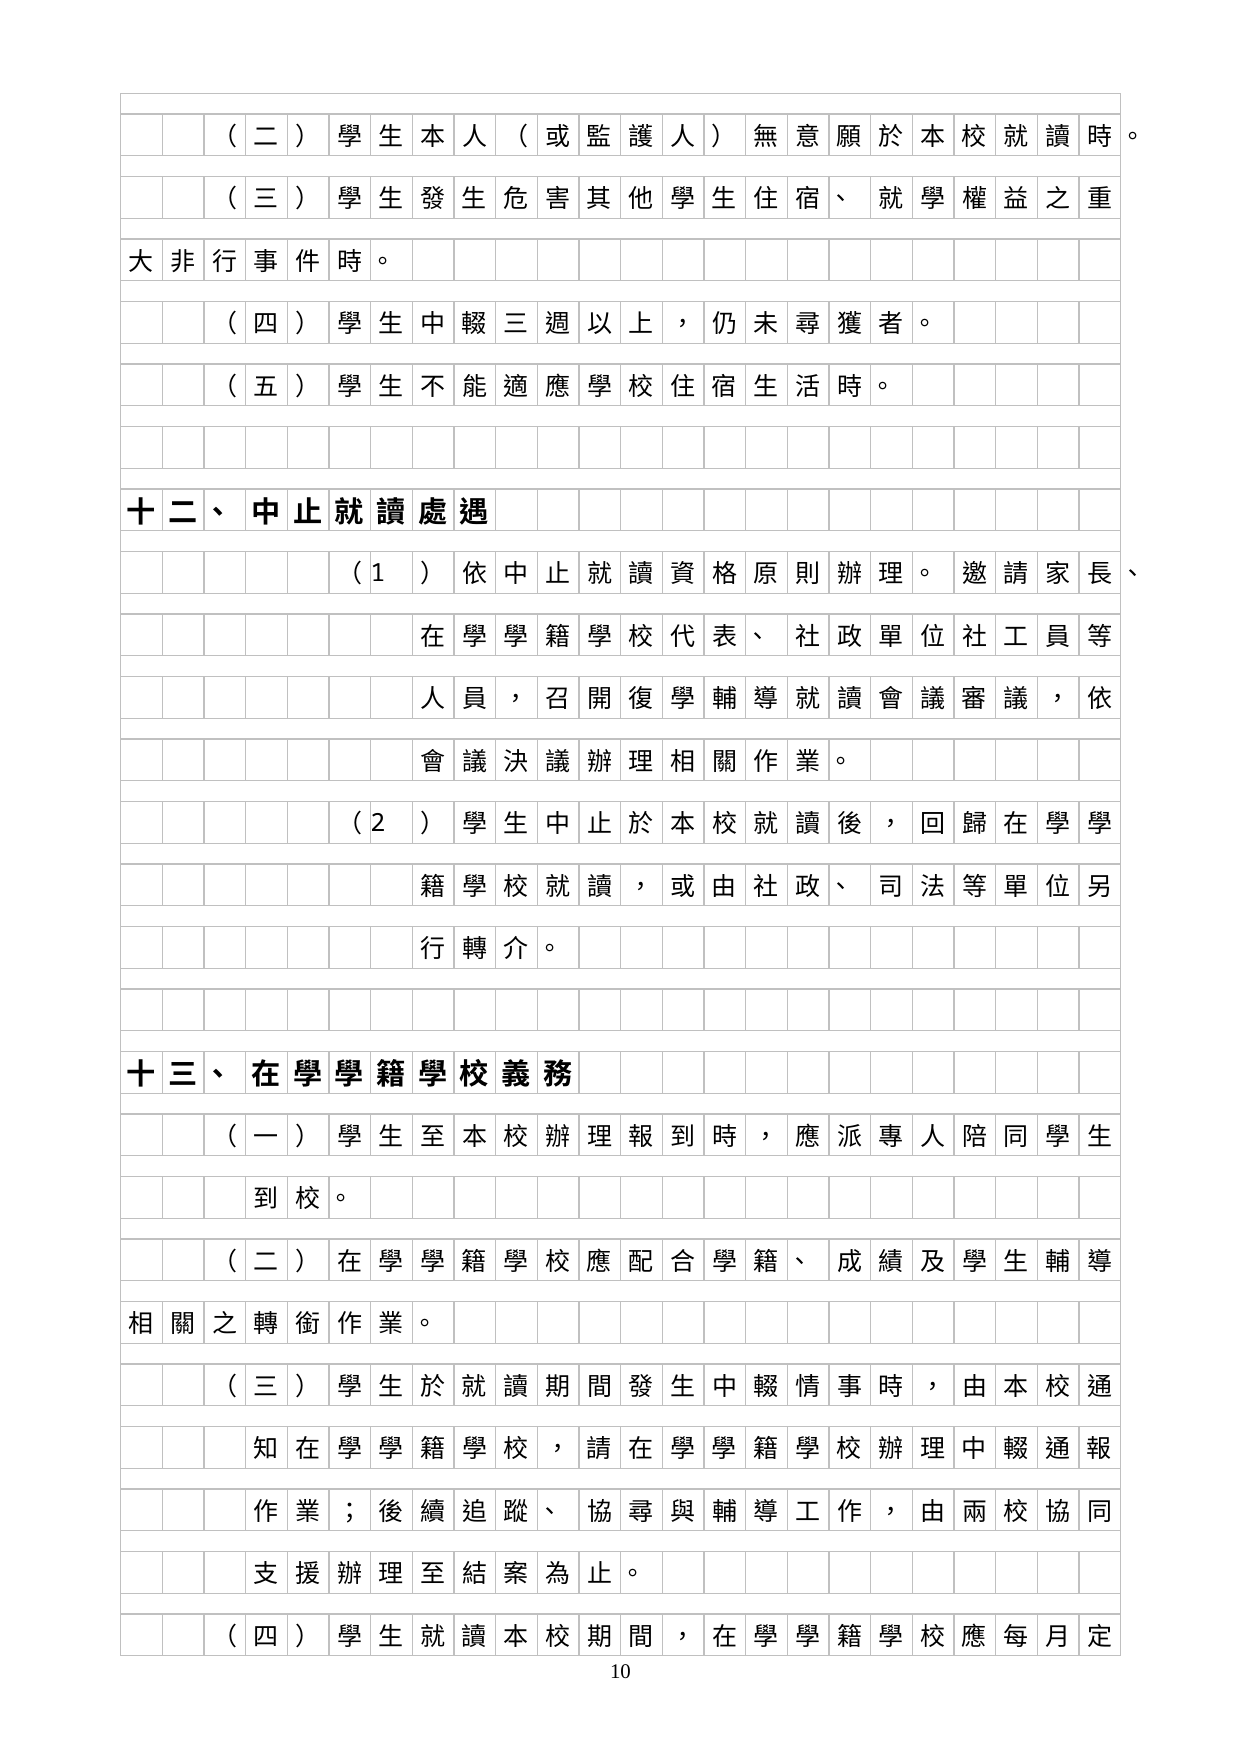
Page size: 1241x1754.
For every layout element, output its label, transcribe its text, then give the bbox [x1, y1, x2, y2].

text （二）在學學籍學校應配合學籍、成績及學生輔導相關之轉銜作業。 [913, 1302, 953, 1343]
list 依中止就讀資格原則辦理。邀請家長、在學學籍學校代表、社政單位社工員等人員，召開復學輔導就讀會議審議，依會議決議辦理相關作業。 [913, 552, 953, 593]
text （四）學生就讀本校期間，在學學籍學校應每月定期或不定期主動派員至本校協同輔導該校學生。 [830, 1615, 870, 1655]
text （四）學生中輟三週以上，仍未尋獲者。 [413, 302, 453, 343]
text （三）學生於就讀期間發生中輟情事時，由本校通知在學學籍學校，請在學學籍學校辦理中輟通報作業；後續追蹤、協尋與輔導工作，由兩校協同支援辦理至結案為止。 [246, 1552, 287, 1593]
list 學生中止於本校就讀後，回歸在學學籍學校就讀，或由社政、司法等單位另行轉介。 [996, 927, 1037, 968]
text （三）學生於就讀期間發生中輟情事時，由本校通知在學學籍學校，請在學學籍學校辦理中輟通報作業；後續追蹤、協尋與輔導工作，由兩校協同支援辦理至結案為止。 [996, 1365, 1037, 1405]
list 依中止就讀資格原則辦理。邀請家長、在學學籍學校代表、社政單位社工員等人員，召開復學輔導就讀會議審議，依會議決議辦理相關作業。 [913, 615, 953, 655]
text （四）學生中輟三週以上，仍未尋獲者。 [205, 302, 245, 343]
text （二）在學學籍學校應配合學籍、成績及學生輔導相關之轉銜作業。 [580, 1240, 620, 1280]
text 十三、在學學籍學校義務 [246, 1052, 287, 1093]
text （一）學生至本校辦理報到時，應派專人陪同學生到校。 [496, 1115, 537, 1155]
list 依中止就讀資格原則辦理。邀請家長、在學學籍學校代表、社政單位社工員等人員，召開復學輔導就讀會議審議，依會議決議辦理相關作業。 [830, 552, 870, 593]
list 依中止就讀資格原則辦理。邀請家長、在學學籍學校代表、社政單位社工員等人員，召開復學輔導就讀會議審議，依會議決議辦理相關作業。 [871, 740, 912, 780]
text [913, 365, 953, 405]
text 學 [580, 365, 620, 405]
text （三）學生發生危害其他學生住宿、就學權益之重大非行事件時。 [371, 240, 412, 280]
list 依中止就讀資格原則辦理。邀請家長、在學學籍學校代表、社政單位社工員等人員，召開復學輔導就讀會議審議，依會議決議辦理相關作業。 [871, 552, 912, 593]
text （三）學生於就讀期間發生中輟情事時，由本校通知在學學籍學校，請在學學籍學校辦理中輟通報作業；後續追蹤、協尋與輔導工作，由兩校協同支援辦理至結案為止。 [413, 1490, 453, 1530]
text （一）學生至本校辦理報到時，應派專人陪同學生到校。 [371, 1115, 412, 1155]
list 學生中止於本校就讀後，回歸在學學籍學校就讀，或由社政、司法等單位另行轉介。 [996, 802, 1037, 843]
text （四）學生中輟三週以上，仍未尋獲者。 [170, 281, 1120, 301]
list 學生中止於本校就讀後，回歸在學學籍學校就讀，或由社政、司法等單位另行轉介。 [663, 927, 703, 968]
list 依中止就讀資格原則辦理。邀請家長、在學學籍學校代表、社政單位社工員等人員，召開復學輔導就讀會議審議，依會議決議辦理相關作業。 [746, 552, 787, 593]
text （二）在學學籍學校應配合學籍、成績及學生輔導相關之轉銜作業。 [288, 1240, 328, 1280]
list 依中止就讀資格原則辦理。邀請家長、在學學籍學校代表、社政單位社工員等人員，召開復學輔導就讀會議審議，依會議決議辦理相關作業。 [621, 552, 662, 593]
text 時 [830, 365, 870, 405]
list 學生中止於本校就讀後，回歸在學學籍學校就讀，或由社政、司法等單位另行轉介。 [298, 844, 1120, 863]
text （一）學生至本校辦理報到時，應派專人陪同學生到校。 [413, 1115, 453, 1155]
text （三）學生發生危害其他學生住宿、就學權益之重大非行事件時。 [538, 240, 578, 280]
text （三）學生於就讀期間發生中輟情事時，由本校通知在學學籍學校，請在學學籍學校辦理中輟通報作業；後續追蹤、協尋與輔導工作，由兩校協同支援辦理至結案為止。 [330, 1552, 370, 1593]
list 依中止就讀資格原則辦理。邀請家長、在學學籍學校代表、社政單位社工員等人員，召開復學輔導就讀會議審議，依會議決議辦理相關作業。 [455, 740, 495, 780]
list 依中止就讀資格原則辦理。邀請家長、在學學籍學校代表、社政單位社工員等人員，召開復學輔導就讀會議審議，依會議決議辦理相關作業。 [996, 740, 1037, 780]
text （三）學生於就讀期間發生中輟情事時，由本校通知在學學籍學校，請在學學籍學校辦理中輟通報作業；後續追蹤、協尋與輔導工作，由兩校協同支援辦理至結案為止。 [955, 1552, 995, 1593]
text （三）學生於就讀期間發生中輟情事時，由本校通知在學學籍學校，請在學學籍學校辦理中輟通報作業；後續追蹤、協尋與輔導工作，由兩校協同支援辦理至結案為止。 [538, 1490, 578, 1530]
list 學生中止於本校就讀後，回歸在學學籍學校就讀，或由社政、司法等單位另行轉介。 [788, 927, 828, 968]
text 十三、在學學籍學校義務 [871, 1052, 912, 1093]
list 學生中止於本校就讀後，回歸在學學籍學校就讀，或由社政、司法等單位另行轉介。 [413, 865, 453, 905]
list 依中止就讀資格原則辦理。邀請家長、在學學籍學校代表、社政單位社工員等人員，召開復學輔導就讀會議審議，依會議決議辦理相關作業。 [746, 740, 787, 780]
list 依中止就讀資格原則辦理。邀請家長、在學學籍學校代表、社政單位社工員等人員，召開復學輔導就讀會議審議，依會議決議辦理相關作業。 [371, 615, 412, 655]
list 依中止就讀資格原則辦理。邀請家長、在學學籍學校代表、社政單位社工員等人員，召開復學輔導就讀會議審議，依會議決議辦理相關作業。 [621, 615, 662, 655]
text （一）學生至本校辦理報到時，應派專人陪同學生到校。 [746, 1177, 787, 1218]
text （三）學生於就讀期間發生中輟情事時，由本校通知在學學籍學校，請在學學籍學校辦理中輟通報作業；後續追蹤、協尋與輔導工作，由兩校協同支援辦理至結案為止。 [871, 1365, 912, 1405]
text （二）在學學籍學校應配合學籍、成績及學生輔導相關之轉銜作業。 [871, 1302, 912, 1343]
text （四）學生中輟三週以上，仍未尋獲者。 [170, 302, 203, 343]
list 依中止就讀資格原則辦理。邀請家長、在學學籍學校代表、社政單位社工員等人員，召開復學輔導就讀會議審議，依會議決議辦理相關作業。 [580, 615, 620, 655]
text （二）在學學籍學校應配合學籍、成績及學生輔導相關之轉銜作業。 [121, 1281, 1120, 1301]
text （三）學生發生危害其他學生住宿、就學權益之重大非行事件時。 [580, 177, 620, 218]
text 十二、中止就讀處遇 [121, 469, 1120, 488]
text （四）學生就讀本校期間，在學學籍學校應每月定期或不定期主動派員至本校協同輔導該校學生。 [455, 1615, 495, 1655]
text （ [496, 115, 537, 155]
text （三）學生於就讀期間發生中輟情事時，由本校通知在學學籍學校，請在學學籍學校辦理中輟通報作業；後續追蹤、協尋與輔導工作，由兩校協同支援辦理至結案為止。 [496, 1552, 537, 1593]
text （三）學生於就讀期間發生中輟情事時，由本校通知在學學籍學校，請在學學籍學校辦理中輟通報作業；後續追蹤、協尋與輔導工作，由兩校協同支援辦理至結案為止。 [1080, 1490, 1120, 1530]
text [955, 365, 995, 405]
text （二）在學學籍學校應配合學籍、成績及學生輔導相關之轉銜作業。 [788, 1302, 828, 1343]
text 十三、在學學籍學校義務 [538, 1052, 578, 1093]
list 學生中止於本校就讀後，回歸在學學籍學校就讀，或由社政、司法等單位另行轉介。 [455, 865, 495, 905]
list 依中止就讀資格原則辦理。邀請家長、在學學籍學校代表、社政單位社工員等人員，召開復學輔導就讀會議審議，依會議決議辦理相關作業。 [298, 594, 1120, 613]
text 本 [913, 115, 953, 155]
text [996, 365, 1037, 405]
text （三）學生於就讀期間發生中輟情事時，由本校通知在學學籍學校，請在學學籍學校辦理中輟通報作業；後續追蹤、協尋與輔導工作，由兩校協同支援辦理至結案為止。 [288, 1490, 328, 1530]
text （三）學生於就讀期間發生中輟情事時，由本校通知在學學籍學校，請在學學籍學校辦理中輟通報作業；後續追蹤、協尋與輔導工作，由兩校協同支援辦理至結案為止。 [1038, 1427, 1078, 1468]
text （三）學生發生危害其他學生住宿、就學權益之重大非行事件時。 [663, 240, 703, 280]
text （四）學生中輟三週以上，仍未尋獲者。 [955, 302, 995, 343]
text 十二、中止就讀處遇 [288, 490, 328, 530]
text 十二、中止就讀處遇 [580, 490, 620, 530]
list 依中止就讀資格原則辦理。邀請家長、在學學籍學校代表、社政單位社工員等人員，召開復學輔導就讀會議審議，依會議決議辦理相關作業。 [663, 615, 703, 655]
list 依中止就讀資格原則辦理。邀請家長、在學學籍學校代表、社政單位社工員等人員，召開復學輔導就讀會議審議，依會議決議辦理相關作業。 [788, 740, 828, 780]
text （三）學生發生危害其他學生住宿、就學權益之重大非行事件時。 [288, 240, 328, 280]
text （三）學生於就讀期間發生中輟情事時，由本校通知在學學籍學校，請在學學籍學校辦理中輟通報作業；後續追蹤、協尋與輔導工作，由兩校協同支援辦理至結案為止。 [955, 1490, 995, 1530]
text （三）學生於就讀期間發生中輟情事時，由本校通知在學學籍學校，請在學學籍學校辦理中輟通報作業；後續追蹤、協尋與輔導工作，由兩校協同支援辦理至結案為止。 [788, 1490, 828, 1530]
text （三）學生發生危害其他學生住宿、就學權益之重大非行事件時。 [496, 240, 537, 280]
text ） [288, 115, 328, 155]
text （三）學生於就讀期間發生中輟情事時，由本校通知在學學籍學校，請在學學籍學校辦理中輟通報作業；後續追蹤、協尋與輔導工作，由兩校協同支援辦理至結案為止。 [788, 1552, 828, 1593]
text （四）學生就讀本校期間，在學學籍學校應每月定期或不定期主動派員至本校協同輔導該校學生。 [413, 1615, 453, 1655]
text （二）在學學籍學校應配合學籍、成績及學生輔導相關之轉銜作業。 [413, 1240, 453, 1280]
text 人 [455, 115, 495, 155]
text （三）學生發生危害其他學生住宿、就學權益之重大非行事件時。 [1080, 240, 1120, 280]
text （二）在學學籍學校應配合學籍、成績及學生輔導相關之轉銜作業。 [830, 1240, 870, 1280]
list 依中止就讀資格原則辦理。邀請家長、在學學籍學校代表、社政單位社工員等人員，召開復學輔導就讀會議審議，依會議決議辦理相關作業。 [788, 677, 828, 718]
text （一）學生至本校辦理報到時，應派專人陪同學生到校。 [1080, 1115, 1120, 1155]
text （三）學生於就讀期間發生中輟情事時，由本校通知在學學籍學校，請在學學籍學校辦理中輟通報作業；後續追蹤、協尋與輔導工作，由兩校協同支援辦理至結案為止。 [580, 1552, 620, 1593]
list 依中止就讀資格原則辦理。邀請家長、在學學籍學校代表、社政單位社工員等人員，召開復學輔導就讀會議審議，依會議決議辦理相關作業。 [830, 615, 870, 655]
text （二）在學學籍學校應配合學籍、成績及學生輔導相關之轉銜作業。 [788, 1240, 828, 1280]
list 學生中止於本校就讀後，回歸在學學籍學校就讀，或由社政、司法等單位另行轉介。 [371, 802, 412, 843]
text 能 [455, 365, 495, 405]
text （三）學生於就讀期間發生中輟情事時，由本校通知在學學籍學校，請在學學籍學校辦理中輟通報作業；後續追蹤、協尋與輔導工作，由兩校協同支援辦理至結案為止。 [663, 1490, 703, 1530]
text （四）學生就讀本校期間，在學學籍學校應每月定期或不定期主動派員至本校協同輔導該校學生。 [955, 1615, 995, 1655]
text （二）在學學籍學校應配合學籍、成績及學生輔導相關之轉銜作業。 [621, 1240, 662, 1280]
list 學生中止於本校就讀後，回歸在學學籍學校就讀，或由社政、司法等單位另行轉介。 [371, 865, 412, 905]
list 依中止就讀資格原則辦理。邀請家長、在學學籍學校代表、社政單位社工員等人員，召開復學輔導就讀會議審議，依會議決議辦理相關作業。 [705, 677, 745, 718]
text （二）在學學籍學校應配合學籍、成績及學生輔導相關之轉銜作業。 [955, 1302, 995, 1343]
list 學生中止於本校就讀後，回歸在學學籍學校就讀，或由社政、司法等單位另行轉介。 [663, 802, 703, 843]
text （三）學生發生危害其他學生住宿、就學權益之重大非行事件時。 [413, 240, 453, 280]
list 學生中止於本校就讀後，回歸在學學籍學校就讀，或由社政、司法等單位另行轉介。 [455, 802, 495, 843]
text （三）學生發生危害其他學生住宿、就學權益之重大非行事件時。 [705, 240, 745, 280]
text （二）在學學籍學校應配合學籍、成績及學生輔導相關之轉銜作業。 [1038, 1302, 1078, 1343]
text （三）學生於就讀期間發生中輟情事時，由本校通知在學學籍學校，請在學學籍學校辦理中輟通報作業；後續追蹤、協尋與輔導工作，由兩校協同支援辦理至結案為止。 [746, 1490, 787, 1530]
text （三）學生於就讀期間發生中輟情事時，由本校通知在學學籍學校，請在學學籍學校辦理中輟通報作業；後續追蹤、協尋與輔導工作，由兩校協同支援辦理至結案為止。 [1121, 1343, 1157, 1593]
text （三）學生發生危害其他學生住宿、就學權益之重大非行事件時。 [330, 177, 370, 218]
text 十二、中止就讀處遇 [163, 490, 203, 530]
text 十三、在學學籍學校義務 [955, 1052, 995, 1093]
list 學生中止於本校就讀後，回歸在學學籍學校就讀，或由社政、司法等單位另行轉介。 [1038, 865, 1078, 905]
text （二）在學學籍學校應配合學籍、成績及學生輔導相關之轉銜作業。 [913, 1240, 953, 1280]
text （三）學生於就讀期間發生中輟情事時，由本校通知在學學籍學校，請在學學籍學校辦理中輟通報作業；後續追蹤、協尋與輔導工作，由兩校協同支援辦理至結案為止。 [371, 1427, 412, 1468]
text （一）學生至本校辦理報到時，應派專人陪同學生到校。 [788, 1115, 828, 1155]
text （二）在學學籍學校應配合學籍、成績及學生輔導相關之轉銜作業。 [1080, 1302, 1120, 1343]
text （二）在學學籍學校應配合學籍、成績及學生輔導相關之轉銜作業。 [496, 1240, 537, 1280]
list 學生中止於本校就讀後，回歸在學學籍學校就讀，或由社政、司法等單位另行轉介。 [371, 927, 412, 968]
text （三）學生發生危害其他學生住宿、就學權益之重大非行事件時。 [163, 177, 203, 218]
text （二）在學學籍學校應配合學籍、成績及學生輔導相關之轉銜作業。 [1080, 1240, 1120, 1280]
text （一）學生至本校辦理報到時，應派專人陪同學生到校。 [170, 1115, 203, 1155]
list 依中止就讀資格原則辦理。邀請家長、在學學籍學校代表、社政單位社工員等人員，召開復學輔導就讀會議審議，依會議決議辦理相關作業。 [413, 740, 453, 780]
text （一）學生至本校辦理報到時，應派專人陪同學生到校。 [170, 1094, 1120, 1113]
text （一）學生至本校辦理報到時，應派專人陪同學生到校。 [705, 1177, 745, 1218]
text （二）在學學籍學校應配合學籍、成績及學生輔導相關之轉銜作業。 [496, 1302, 537, 1343]
text 十二、中止就讀處遇 [788, 490, 828, 530]
text 意 [788, 115, 828, 155]
list 依中止就讀資格原則辦理。邀請家長、在學學籍學校代表、社政單位社工員等人員，召開復學輔導就讀會議審議，依會議決議辦理相關作業。 [1038, 552, 1078, 593]
text [170, 115, 203, 155]
text （三）學生發生危害其他學生住宿、就學權益之重大非行事件時。 [1038, 240, 1078, 280]
text （二）在學學籍學校應配合學籍、成績及學生輔導相關之轉銜作業。 [746, 1240, 787, 1280]
text （二）在學學籍學校應配合學籍、成績及學生輔導相關之轉銜作業。 [580, 1302, 620, 1343]
text （二）在學學籍學校應配合學籍、成績及學生輔導相關之轉銜作業。 [330, 1302, 370, 1343]
text （一）學生至本校辦理報到時，應派專人陪同學生到校。 [371, 1177, 412, 1218]
text （三）學生發生危害其他學生住宿、就學權益之重大非行事件時。 [163, 240, 203, 280]
text （四）學生就讀本校期間，在學學籍學校應每月定期或不定期主動派員至本校協同輔導該校學生。 [538, 1615, 578, 1655]
list 依中止就讀資格原則辦理。邀請家長、在學學籍學校代表、社政單位社工員等人員，召開復學輔導就讀會議審議，依會議決議辦理相關作業。 [913, 740, 953, 780]
text （三）學生於就讀期間發生中輟情事時，由本校通知在學學籍學校，請在學學籍學校辦理中輟通報作業；後續追蹤、協尋與輔導工作，由兩校協同支援辦理至結案為止。 [205, 1490, 245, 1530]
text （三）學生於就讀期間發生中輟情事時，由本校通知在學學籍學校，請在學學籍學校辦理中輟通報作業；後續追蹤、協尋與輔導工作，由兩校協同支援辦理至結案為止。 [663, 1365, 703, 1405]
text 生 [371, 365, 412, 405]
list 依中止就讀資格原則辦理。邀請家長、在學學籍學校代表、社政單位社工員等人員，召開復學輔導就讀會議審議，依會議決議辦理相關作業。 [496, 740, 537, 780]
text （三）學生於就讀期間發生中輟情事時，由本校通知在學學籍學校，請在學學籍學校辦理中輟通報作業；後續追蹤、協尋與輔導工作，由兩校協同支援辦理至結案為止。 [705, 1552, 745, 1593]
text 十二、中止就讀處遇 [455, 490, 495, 530]
text （四）學生就讀本校期間，在學學籍學校應每月定期或不定期主動派員至本校協同輔導該校學生。 [1121, 1593, 1157, 1655]
list 依中止就讀資格原則辦理。邀請家長、在學學籍學校代表、社政單位社工員等人員，召開復學輔導就讀會議審議，依會議決議辦理相關作業。 [298, 656, 1120, 676]
text （三）學生發生危害其他學生住宿、就學權益之重大非行事件時。 [413, 177, 453, 218]
list 學生中止於本校就讀後，回歸在學學籍學校就讀，或由社政、司法等單位另行轉介。 [298, 865, 328, 905]
text 十二、中止就讀處遇 [1121, 468, 1157, 530]
list 依中止就讀資格原則辦理。邀請家長、在學學籍學校代表、社政單位社工員等人員，召開復學輔導就讀會議審議，依會議決議辦理相關作業。 [746, 677, 787, 718]
list 學生中止於本校就讀後，回歸在學學籍學校就讀，或由社政、司法等單位另行轉介。 [788, 802, 828, 843]
list 學生中止於本校就讀後，回歸在學學籍學校就讀，或由社政、司法等單位另行轉介。 [538, 802, 578, 843]
text 十二、中止就讀處遇 [621, 490, 662, 530]
text （一）學生至本校辦理報到時，應派專人陪同學生到校。 [746, 1115, 787, 1155]
list 依中止就讀資格原則辦理。邀請家長、在學學籍學校代表、社政單位社工員等人員，召開復學輔導就讀會議審議，依會議決議辦理相關作業。 [330, 740, 370, 780]
text 願 [830, 115, 870, 155]
text （三）學生發生危害其他學生住宿、就學權益之重大非行事件時。 [663, 177, 703, 218]
list 依中止就讀資格原則辦理。邀請家長、在學學籍學校代表、社政單位社工員等人員，召開復學輔導就讀會議審議，依會議決議辦理相關作業。 [330, 552, 370, 593]
text 十三、在學學籍學校義務 [205, 1052, 245, 1093]
text （二）在學學籍學校應配合學籍、成績及學生輔導相關之轉銜作業。 [1121, 1218, 1157, 1343]
text （四）學生就讀本校期間，在學學籍學校應每月定期或不定期主動派員至本校協同輔導該校學生。 [1038, 1615, 1078, 1655]
text 活 [788, 365, 828, 405]
text （三）學生於就讀期間發生中輟情事時，由本校通知在學學籍學校，請在學學籍學校辦理中輟通報作業；後續追蹤、協尋與輔導工作，由兩校協同支援辦理至結案為止。 [788, 1365, 828, 1405]
list 依中止就讀資格原則辦理。邀請家長、在學學籍學校代表、社政單位社工員等人員，召開復學輔導就讀會議審議，依會議決議辦理相關作業。 [413, 615, 453, 655]
list 學生中止於本校就讀後，回歸在學學籍學校就讀，或由社政、司法等單位另行轉介。 [663, 865, 703, 905]
list 學生中止於本校就讀後，回歸在學學籍學校就讀，或由社政、司法等單位另行轉介。 [871, 865, 912, 905]
text （三）學生發生危害其他學生住宿、就學權益之重大非行事件時。 [246, 240, 287, 280]
text （三）學生於就讀期間發生中輟情事時，由本校通知在學學籍學校，請在學學籍學校辦理中輟通報作業；後續追蹤、協尋與輔導工作，由兩校協同支援辦理至結案為止。 [830, 1365, 870, 1405]
text 十二、中止就讀處遇 [913, 490, 953, 530]
list 學生中止於本校就讀後，回歸在學學籍學校就讀，或由社政、司法等單位另行轉介。 [413, 927, 453, 968]
text （二）在學學籍學校應配合學籍、成績及學生輔導相關之轉銜作業。 [455, 1240, 495, 1280]
text 十三、在學學籍學校義務 [621, 1052, 662, 1093]
text （三）學生於就讀期間發生中輟情事時，由本校通知在學學籍學校，請在學學籍學校辦理中輟通報作業；後續追蹤、協尋與輔導工作，由兩校協同支援辦理至結案為止。 [205, 1427, 245, 1468]
list 學生中止於本校就讀後，回歸在學學籍學校就讀，或由社政、司法等單位另行轉介。 [705, 865, 745, 905]
text （三）學生發生危害其他學生住宿、就學權益之重大非行事件時。 [705, 177, 745, 218]
list 依中止就讀資格原則辦理。邀請家長、在學學籍學校代表、社政單位社工員等人員，召開復學輔導就讀會議審議，依會議決議辦理相關作業。 [621, 740, 662, 780]
text （一）學生至本校辦理報到時，應派專人陪同學生到校。 [496, 1177, 537, 1218]
text （四）學生中輟三週以上，仍未尋獲者。 [455, 302, 495, 343]
text （三）學生發生危害其他學生住宿、就學權益之重大非行事件時。 [788, 240, 828, 280]
text 十二、中止就讀處遇 [413, 490, 453, 530]
text （一）學生至本校辦理報到時，應派專人陪同學生到校。 [538, 1177, 578, 1218]
text 十二、中止就讀處遇 [538, 490, 578, 530]
text （一）學生至本校辦理報到時，應派專人陪同學生到校。 [413, 1177, 453, 1218]
list 學生中止於本校就讀後，回歸在學學籍學校就讀，或由社政、司法等單位另行轉介。 [1080, 865, 1120, 905]
text （四）學生中輟三週以上，仍未尋獲者。 [705, 302, 745, 343]
text （三）學生發生危害其他學生住宿、就學權益之重大非行事件時。 [955, 177, 995, 218]
text （三）學生發生危害其他學生住宿、就學權益之重大非行事件時。 [621, 240, 662, 280]
text （二）在學學籍學校應配合學籍、成績及學生輔導相關之轉銜作業。 [121, 1302, 162, 1343]
list 依中止就讀資格原則辦理。邀請家長、在學學籍學校代表、社政單位社工員等人員，召開復學輔導就讀會議審議，依會議決議辦理相關作業。 [955, 677, 995, 718]
text （四）學生中輟三週以上，仍未尋獲者。 [830, 302, 870, 343]
list 學生中止於本校就讀後，回歸在學學籍學校就讀，或由社政、司法等單位另行轉介。 [298, 906, 1120, 926]
text （三）學生於就讀期間發生中輟情事時，由本校通知在學學籍學校，請在學學籍學校辦理中輟通報作業；後續追蹤、協尋與輔導工作，由兩校協同支援辦理至結案為止。 [1038, 1490, 1078, 1530]
list 依中止就讀資格原則辦理。邀請家長、在學學籍學校代表、社政單位社工員等人員，召開復學輔導就讀會議審議，依會議決議辦理相關作業。 [996, 677, 1037, 718]
list 依中止就讀資格原則辦理。邀請家長、在學學籍學校代表、社政單位社工員等人員，召開復學輔導就讀會議審議，依會議決議辦理相關作業。 [371, 677, 412, 718]
text （一）學生至本校辦理報到時，應派專人陪同學生到校。 [913, 1115, 953, 1155]
text [170, 94, 1120, 113]
text （三）學生於就讀期間發生中輟情事時，由本校通知在學學籍學校，請在學學籍學校辦理中輟通報作業；後續追蹤、協尋與輔導工作，由兩校協同支援辦理至結案為止。 [913, 1427, 953, 1468]
text （二）在學學籍學校應配合學籍、成績及學生輔導相關之轉銜作業。 [330, 1240, 370, 1280]
list 依中止就讀資格原則辦理。邀請家長、在學學籍學校代表、社政單位社工員等人員，召開復學輔導就讀會議審議，依會議決議辦理相關作業。 [538, 615, 578, 655]
list 學生中止於本校就讀後，回歸在學學籍學校就讀，或由社政、司法等單位另行轉介。 [298, 927, 328, 968]
text （三）學生發生危害其他學生住宿、就學權益之重大非行事件時。 [788, 177, 828, 218]
text （一）學生至本校辦理報到時，應派專人陪同學生到校。 [1080, 1177, 1120, 1218]
text （三）學生於就讀期間發生中輟情事時，由本校通知在學學籍學校，請在學學籍學校辦理中輟通報作業；後續追蹤、協尋與輔導工作，由兩校協同支援辦理至結案為止。 [330, 1365, 370, 1405]
text （二）在學學籍學校應配合學籍、成績及學生輔導相關之轉銜作業。 [538, 1240, 578, 1280]
text ） [288, 365, 328, 405]
text （三）學生發生危害其他學生住宿、就學權益之重大非行事件時。 [1038, 177, 1078, 218]
text （一）學生至本校辦理報到時，應派專人陪同學生到校。 [621, 1177, 662, 1218]
text （三）學生發生危害其他學生住宿、就學權益之重大非行事件時。 [455, 177, 495, 218]
text 五 [246, 365, 287, 405]
text （一）學生至本校辦理報到時，應派專人陪同學生到校。 [663, 1177, 703, 1218]
list 學生中止於本校就讀後，回歸在學學籍學校就讀，或由社政、司法等單位另行轉介。 [1080, 802, 1120, 843]
list 依中止就讀資格原則辦理。邀請家長、在學學籍學校代表、社政單位社工員等人員，召開復學輔導就讀會議審議，依會議決議辦理相關作業。 [496, 615, 537, 655]
list 學生中止於本校就讀後，回歸在學學籍學校就讀，或由社政、司法等單位另行轉介。 [496, 927, 537, 968]
text 十三、在學學籍學校義務 [830, 1052, 870, 1093]
text 十三、在學學籍學校義務 [705, 1052, 745, 1093]
text （二）在學學籍學校應配合學籍、成績及學生輔導相關之轉銜作業。 [205, 1240, 245, 1280]
text （三）學生於就讀期間發生中輟情事時，由本校通知在學學籍學校，請在學學籍學校辦理中輟通報作業；後續追蹤、協尋與輔導工作，由兩校協同支援辦理至結案為止。 [705, 1427, 745, 1468]
text 或 [538, 115, 578, 155]
list 依中止就讀資格原則辦理。邀請家長、在學學籍學校代表、社政單位社工員等人員，召開復學輔導就讀會議審議，依會議決議辦理相關作業。 [1121, 530, 1157, 780]
list 依中止就讀資格原則辦理。邀請家長、在學學籍學校代表、社政單位社工員等人員，召開復學輔導就讀會議審議，依會議決議辦理相關作業。 [996, 615, 1037, 655]
text [1121, 343, 1157, 405]
text 十三、在學學籍學校義務 [496, 1052, 537, 1093]
text 讀 [1038, 115, 1078, 155]
text 人 [663, 115, 703, 155]
text （三）學生於就讀期間發生中輟情事時，由本校通知在學學籍學校，請在學學籍學校辦理中輟通報作業；後續追蹤、協尋與輔導工作，由兩校協同支援辦理至結案為止。 [371, 1552, 412, 1593]
text （四）學生就讀本校期間，在學學籍學校應每月定期或不定期主動派員至本校協同輔導該校學生。 [871, 1615, 912, 1655]
list 學生中止於本校就讀後，回歸在學學籍學校就讀，或由社政、司法等單位另行轉介。 [496, 802, 537, 843]
text （二）在學學籍學校應配合學籍、成績及學生輔導相關之轉銜作業。 [663, 1302, 703, 1343]
text （三）學生於就讀期間發生中輟情事時，由本校通知在學學籍學校，請在學學籍學校辦理中輟通報作業；後續追蹤、協尋與輔導工作，由兩校協同支援辦理至結案為止。 [871, 1427, 912, 1468]
text （四）學生中輟三週以上，仍未尋獲者。 [1121, 280, 1157, 343]
text （三）學生發生危害其他學生住宿、就學權益之重大非行事件時。 [621, 177, 662, 218]
text （三）學生發生危害其他學生住宿、就學權益之重大非行事件時。 [830, 177, 870, 218]
text ） [705, 115, 745, 155]
text （四）學生中輟三週以上，仍未尋獲者。 [663, 302, 703, 343]
text 校 [955, 115, 995, 155]
text （三）學生發生危害其他學生住宿、就學權益之重大非行事件時。 [205, 177, 245, 218]
text （三）學生發生危害其他學生住宿、就學權益之重大非行事件時。 [121, 219, 1120, 238]
text 應 [538, 365, 578, 405]
text （四）學生中輟三週以上，仍未尋獲者。 [330, 302, 370, 343]
text （三）學生於就讀期間發生中輟情事時，由本校通知在學學籍學校，請在學學籍學校辦理中輟通報作業；後續追蹤、協尋與輔導工作，由兩校協同支援辦理至結案為止。 [621, 1552, 662, 1593]
text 無 [746, 115, 787, 155]
text （四）學生中輟三週以上，仍未尋獲者。 [538, 302, 578, 343]
list 學生中止於本校就讀後，回歸在學學籍學校就讀，或由社政、司法等單位另行轉介。 [1038, 802, 1078, 843]
text （三）學生於就讀期間發生中輟情事時，由本校通知在學學籍學校，請在學學籍學校辦理中輟通報作業；後續追蹤、協尋與輔導工作，由兩校協同支援辦理至結案為止。 [871, 1490, 912, 1530]
list 依中止就讀資格原則辦理。邀請家長、在學學籍學校代表、社政單位社工員等人員，召開復學輔導就讀會議審議，依會議決議辦理相關作業。 [455, 677, 495, 718]
text （四）學生就讀本校期間，在學學籍學校應每月定期或不定期主動派員至本校協同輔導該校學生。 [996, 1615, 1037, 1655]
list 學生中止於本校就讀後，回歸在學學籍學校就讀，或由社政、司法等單位另行轉介。 [1080, 927, 1120, 968]
text （二）在學學籍學校應配合學籍、成績及學生輔導相關之轉銜作業。 [163, 1240, 203, 1280]
text 十二、中止就讀處遇 [871, 490, 912, 530]
text 生 [746, 365, 787, 405]
text （三）學生於就讀期間發生中輟情事時，由本校通知在學學籍學校，請在學學籍學校辦理中輟通報作業；後續追蹤、協尋與輔導工作，由兩校協同支援辦理至結案為止。 [330, 1490, 370, 1530]
text （三）學生於就讀期間發生中輟情事時，由本校通知在學學籍學校，請在學學籍學校辦理中輟通報作業；後續追蹤、協尋與輔導工作，由兩校協同支援辦理至結案為止。 [621, 1490, 662, 1530]
list 學生中止於本校就讀後，回歸在學學籍學校就讀，或由社政、司法等單位另行轉介。 [1038, 927, 1078, 968]
text （四）學生就讀本校期間，在學學籍學校應每月定期或不定期主動派員至本校協同輔導該校學生。 [170, 1615, 203, 1655]
text （三）學生於就讀期間發生中輟情事時，由本校通知在學學籍學校，請在學學籍學校辦理中輟通報作業；後續追蹤、協尋與輔導工作，由兩校協同支援辦理至結案為止。 [538, 1552, 578, 1593]
text 不 [413, 365, 453, 405]
list 依中止就讀資格原則辦理。邀請家長、在學學籍學校代表、社政單位社工員等人員，召開復學輔導就讀會議審議，依會議決議辦理相關作業。 [538, 552, 578, 593]
text [1038, 365, 1078, 405]
text [170, 344, 1120, 363]
text （三）學生於就讀期間發生中輟情事時，由本校通知在學學籍學校，請在學學籍學校辦理中輟通報作業；後續追蹤、協尋與輔導工作，由兩校協同支援辦理至結案為止。 [288, 1365, 328, 1405]
list 學生中止於本校就讀後，回歸在學學籍學校就讀，或由社政、司法等單位另行轉介。 [746, 802, 787, 843]
text 十三、在學學籍學校義務 [788, 1052, 828, 1093]
text （一）學生至本校辦理報到時，應派專人陪同學生到校。 [996, 1177, 1037, 1218]
text 十二、中止就讀處遇 [705, 490, 745, 530]
text （二）在學學籍學校應配合學籍、成績及學生輔導相關之轉銜作業。 [1038, 1240, 1078, 1280]
text （四）學生中輟三週以上，仍未尋獲者。 [246, 302, 287, 343]
text （三）學生於就讀期間發生中輟情事時，由本校通知在學學籍學校，請在學學籍學校辦理中輟通報作業；後續追蹤、協尋與輔導工作，由兩校協同支援辦理至結案為止。 [996, 1490, 1037, 1530]
list 依中止就讀資格原則辦理。邀請家長、在學學籍學校代表、社政單位社工員等人員，召開復學輔導就讀會議審議，依會議決議辦理相關作業。 [1080, 740, 1120, 780]
text （二）在學學籍學校應配合學籍、成績及學生輔導相關之轉銜作業。 [121, 1219, 1120, 1238]
text （三）學生於就讀期間發生中輟情事時，由本校通知在學學籍學校，請在學學籍學校辦理中輟通報作業；後續追蹤、協尋與輔導工作，由兩校協同支援辦理至結案為止。 [538, 1365, 578, 1405]
text （三）學生於就讀期間發生中輟情事時，由本校通知在學學籍學校，請在學學籍學校辦理中輟通報作業；後續追蹤、協尋與輔導工作，由兩校協同支援辦理至結案為止。 [170, 1344, 1120, 1363]
list 依中止就讀資格原則辦理。邀請家長、在學學籍學校代表、社政單位社工員等人員，召開復學輔導就讀會議審議，依會議決議辦理相關作業。 [580, 552, 620, 593]
text （二）在學學籍學校應配合學籍、成績及學生輔導相關之轉銜作業。 [455, 1302, 495, 1343]
list 學生中止於本校就讀後，回歸在學學籍學校就讀，或由社政、司法等單位另行轉介。 [413, 802, 453, 843]
text （四）學生就讀本校期間，在學學籍學校應每月定期或不定期主動派員至本校協同輔導該校學生。 [288, 1615, 328, 1655]
list 依中止就讀資格原則辦理。邀請家長、在學學籍學校代表、社政單位社工員等人員，召開復學輔導就讀會議審議，依會議決議辦理相關作業。 [580, 740, 620, 780]
text [170, 365, 203, 405]
text （一）學生至本校辦理報到時，應派專人陪同學生到校。 [330, 1177, 370, 1218]
text 十三、在學學籍學校義務 [121, 1031, 1120, 1051]
text （ [205, 115, 245, 155]
list 學生中止於本校就讀後，回歸在學學籍學校就讀，或由社政、司法等單位另行轉介。 [830, 865, 870, 905]
text （三）學生於就讀期間發生中輟情事時，由本校通知在學學籍學校，請在學學籍學校辦理中輟通報作業；後續追蹤、協尋與輔導工作，由兩校協同支援辦理至結案為止。 [246, 1427, 287, 1468]
text （四）學生中輟三週以上，仍未尋獲者。 [371, 302, 412, 343]
text （三）學生發生危害其他學生住宿、就學權益之重大非行事件時。 [1080, 177, 1120, 218]
text （三）學生於就讀期間發生中輟情事時，由本校通知在學學籍學校，請在學學籍學校辦理中輟通報作業；後續追蹤、協尋與輔導工作，由兩校協同支援辦理至結案為止。 [580, 1365, 620, 1405]
text （四）學生就讀本校期間，在學學籍學校應每月定期或不定期主動派員至本校協同輔導該校學生。 [371, 1615, 412, 1655]
text （三）學生於就讀期間發生中輟情事時，由本校通知在學學籍學校，請在學學籍學校辦理中輟通報作業；後續追蹤、協尋與輔導工作，由兩校協同支援辦理至結案為止。 [746, 1552, 787, 1593]
text （三）學生於就讀期間發生中輟情事時，由本校通知在學學籍學校，請在學學籍學校辦理中輟通報作業；後續追蹤、協尋與輔導工作，由兩校協同支援辦理至結案為止。 [246, 1490, 287, 1530]
list 依中止就讀資格原則辦理。邀請家長、在學學籍學校代表、社政單位社工員等人員，召開復學輔導就讀會議審議，依會議決議辦理相關作業。 [330, 677, 370, 718]
text （四）學生就讀本校期間，在學學籍學校應每月定期或不定期主動派員至本校協同輔導該校學生。 [496, 1615, 537, 1655]
text （四）學生就讀本校期間，在學學籍學校應每月定期或不定期主動派員至本校協同輔導該校學生。 [205, 1615, 245, 1655]
text （三）學生於就讀期間發生中輟情事時，由本校通知在學學籍學校，請在學學籍學校辦理中輟通報作業；後續追蹤、協尋與輔導工作，由兩校協同支援辦理至結案為止。 [1080, 1552, 1120, 1593]
list 學生中止於本校就讀後，回歸在學學籍學校就讀，或由社政、司法等單位另行轉介。 [955, 865, 995, 905]
text 於 [871, 115, 912, 155]
text 十三、在學學籍學校義務 [330, 1052, 370, 1093]
list 學生中止於本校就讀後，回歸在學學籍學校就讀，或由社政、司法等單位另行轉介。 [1121, 780, 1157, 968]
text （一）學生至本校辦理報到時，應派專人陪同學生到校。 [996, 1115, 1037, 1155]
text （三）學生於就讀期間發生中輟情事時，由本校通知在學學籍學校，請在學學籍學校辦理中輟通報作業；後續追蹤、協尋與輔導工作，由兩校協同支援辦理至結案為止。 [955, 1427, 995, 1468]
text 適 [496, 365, 537, 405]
text （三）學生發生危害其他學生住宿、就學權益之重大非行事件時。 [538, 177, 578, 218]
text （二）在學學籍學校應配合學籍、成績及學生輔導相關之轉銜作業。 [163, 1302, 203, 1343]
text （三）學生於就讀期間發生中輟情事時，由本校通知在學學籍學校，請在學學籍學校辦理中輟通報作業；後續追蹤、協尋與輔導工作，由兩校協同支援辦理至結案為止。 [746, 1365, 787, 1405]
list 依中止就讀資格原則辦理。邀請家長、在學學籍學校代表、社政單位社工員等人員，召開復學輔導就讀會議審議，依會議決議辦理相關作業。 [455, 615, 495, 655]
text （一）學生至本校辦理報到時，應派專人陪同學生到校。 [330, 1115, 370, 1155]
text 護 [621, 115, 662, 155]
text （三）學生於就讀期間發生中輟情事時，由本校通知在學學籍學校，請在學學籍學校辦理中輟通報作業；後續追蹤、協尋與輔導工作，由兩校協同支援辦理至結案為止。 [413, 1365, 453, 1405]
text （一）學生至本校辦理報到時，應派專人陪同學生到校。 [205, 1115, 245, 1155]
text （二）在學學籍學校應配合學籍、成績及學生輔導相關之轉銜作業。 [371, 1240, 412, 1280]
text （三）學生於就讀期間發生中輟情事時，由本校通知在學學籍學校，請在學學籍學校辦理中輟通報作業；後續追蹤、協尋與輔導工作，由兩校協同支援辦理至結案為止。 [170, 1469, 1120, 1488]
text （三）學生於就讀期間發生中輟情事時，由本校通知在學學籍學校，請在學學籍學校辦理中輟通報作業；後續追蹤、協尋與輔導工作，由兩校協同支援辦理至結案為止。 [621, 1365, 662, 1405]
list 學生中止於本校就讀後，回歸在學學籍學校就讀，或由社政、司法等單位另行轉介。 [830, 927, 870, 968]
list 依中止就讀資格原則辦理。邀請家長、在學學籍學校代表、社政單位社工員等人員，召開復學輔導就讀會議審議，依會議決議辦理相關作業。 [746, 615, 787, 655]
text （一）學生至本校辦理報到時，應派專人陪同學生到校。 [246, 1177, 287, 1218]
text 十三、在學學籍學校義務 [746, 1052, 787, 1093]
text （三）學生於就讀期間發生中輟情事時，由本校通知在學學籍學校，請在學學籍學校辦理中輟通報作業；後續追蹤、協尋與輔導工作，由兩校協同支援辦理至結案為止。 [371, 1490, 412, 1530]
text 十三、在學學籍學校義務 [996, 1052, 1037, 1093]
text （二）在學學籍學校應配合學籍、成績及學生輔導相關之轉銜作業。 [996, 1240, 1037, 1280]
text （三）學生於就讀期間發生中輟情事時，由本校通知在學學籍學校，請在學學籍學校辦理中輟通報作業；後續追蹤、協尋與輔導工作，由兩校協同支援辦理至結案為止。 [1038, 1365, 1078, 1405]
text （三）學生於就讀期間發生中輟情事時，由本校通知在學學籍學校，請在學學籍學校辦理中輟通報作業；後續追蹤、協尋與輔導工作，由兩校協同支援辦理至結案為止。 [496, 1490, 537, 1530]
list 依中止就讀資格原則辦理。邀請家長、在學學籍學校代表、社政單位社工員等人員，召開復學輔導就讀會議審議，依會議決議辦理相關作業。 [1080, 615, 1120, 655]
text （三）學生發生危害其他學生住宿、就學權益之重大非行事件時。 [455, 240, 495, 280]
text 十二、中止就讀處遇 [1038, 490, 1078, 530]
list 依中止就讀資格原則辦理。邀請家長、在學學籍學校代表、社政單位社工員等人員，召開復學輔導就讀會議審議，依會議決議辦理相關作業。 [788, 615, 828, 655]
list 依中止就讀資格原則辦理。邀請家長、在學學籍學校代表、社政單位社工員等人員，召開復學輔導就讀會議審議，依會議決議辦理相關作業。 [913, 677, 953, 718]
text （三）學生發生危害其他學生住宿、就學權益之重大非行事件時。 [996, 177, 1037, 218]
text 十二、中止就讀處遇 [121, 490, 162, 530]
list 學生中止於本校就讀後，回歸在學學籍學校就讀，或由社政、司法等單位另行轉介。 [330, 802, 370, 843]
text （一）學生至本校辦理報到時，應派專人陪同學生到校。 [538, 1115, 578, 1155]
text 學 [330, 365, 370, 405]
text （三）學生發生危害其他學生住宿、就學權益之重大非行事件時。 [121, 156, 1120, 176]
text （一）學生至本校辦理報到時，應派專人陪同學生到校。 [913, 1177, 953, 1218]
list 學生中止於本校就讀後，回歸在學學籍學校就讀，或由社政、司法等單位另行轉介。 [496, 865, 537, 905]
text （四）學生中輟三週以上，仍未尋獲者。 [871, 302, 912, 343]
text 本 [413, 115, 453, 155]
list 學生中止於本校就讀後，回歸在學學籍學校就讀，或由社政、司法等單位另行轉介。 [580, 927, 620, 968]
text （三）學生發生危害其他學生住宿、就學權益之重大非行事件時。 [746, 240, 787, 280]
text 宿 [705, 365, 745, 405]
text （三）學生於就讀期間發生中輟情事時，由本校通知在學學籍學校，請在學學籍學校辦理中輟通報作業；後續追蹤、協尋與輔導工作，由兩校協同支援辦理至結案為止。 [455, 1427, 495, 1468]
text （一）學生至本校辦理報到時，應派專人陪同學生到校。 [830, 1177, 870, 1218]
text （三）學生於就讀期間發生中輟情事時，由本校通知在學學籍學校，請在學學籍學校辦理中輟通報作業；後續追蹤、協尋與輔導工作，由兩校協同支援辦理至結案為止。 [455, 1365, 495, 1405]
list 學生中止於本校就讀後，回歸在學學籍學校就讀，或由社政、司法等單位另行轉介。 [746, 865, 787, 905]
text （三）學生於就讀期間發生中輟情事時，由本校通知在學學籍學校，請在學學籍學校辦理中輟通報作業；後續追蹤、協尋與輔導工作，由兩校協同支援辦理至結案為止。 [496, 1427, 537, 1468]
text （三）學生發生危害其他學生住宿、就學權益之重大非行事件時。 [121, 177, 162, 218]
list 依中止就讀資格原則辦理。邀請家長、在學學籍學校代表、社政單位社工員等人員，召開復學輔導就讀會議審議，依會議決議辦理相關作業。 [1080, 552, 1120, 593]
text （三）學生於就讀期間發生中輟情事時，由本校通知在學學籍學校，請在學學籍學校辦理中輟通報作業；後續追蹤、協尋與輔導工作，由兩校協同支援辦理至結案為止。 [205, 1552, 245, 1593]
list 依中止就讀資格原則辦理。邀請家長、在學學籍學校代表、社政單位社工員等人員，召開復學輔導就讀會議審議，依會議決議辦理相關作業。 [496, 677, 537, 718]
text （三）學生於就讀期間發生中輟情事時，由本校通知在學學籍學校，請在學學籍學校辦理中輟通報作業；後續追蹤、協尋與輔導工作，由兩校協同支援辦理至結案為止。 [705, 1490, 745, 1530]
text 十三、在學學籍學校義務 [413, 1052, 453, 1093]
text （一）學生至本校辦理報到時，應派專人陪同學生到校。 [1038, 1177, 1078, 1218]
text （一）學生至本校辦理報到時，應派專人陪同學生到校。 [663, 1115, 703, 1155]
list 依中止就讀資格原則辦理。邀請家長、在學學籍學校代表、社政單位社工員等人員，召開復學輔導就讀會議審議，依會議決議辦理相關作業。 [705, 615, 745, 655]
text （三）學生發生危害其他學生住宿、就學權益之重大非行事件時。 [371, 177, 412, 218]
text 就 [996, 115, 1037, 155]
text （三）學生發生危害其他學生住宿、就學權益之重大非行事件時。 [246, 177, 287, 218]
text （三）學生於就讀期間發生中輟情事時，由本校通知在學學籍學校，請在學學籍學校辦理中輟通報作業；後續追蹤、協尋與輔導工作，由兩校協同支援辦理至結案為止。 [1038, 1552, 1078, 1593]
text 十三、在學學籍學校義務 [663, 1052, 703, 1093]
text （二）在學學籍學校應配合學籍、成績及學生輔導相關之轉銜作業。 [246, 1302, 287, 1343]
text （四）學生就讀本校期間，在學學籍學校應每月定期或不定期主動派員至本校協同輔導該校學生。 [580, 1615, 620, 1655]
text （三）學生發生危害其他學生住宿、就學權益之重大非行事件時。 [871, 177, 912, 218]
text （三）學生於就讀期間發生中輟情事時，由本校通知在學學籍學校，請在學學籍學校辦理中輟通報作業；後續追蹤、協尋與輔導工作，由兩校協同支援辦理至結案為止。 [246, 1365, 287, 1405]
text （二）在學學籍學校應配合學籍、成績及學生輔導相關之轉銜作業。 [871, 1240, 912, 1280]
text 十三、在學學籍學校義務 [1038, 1052, 1078, 1093]
list 學生中止於本校就讀後，回歸在學學籍學校就讀，或由社政、司法等單位另行轉介。 [955, 927, 995, 968]
text （ [205, 365, 245, 405]
list 學生中止於本校就讀後，回歸在學學籍學校就讀，或由社政、司法等單位另行轉介。 [580, 865, 620, 905]
text 十三、在學學籍學校義務 [1121, 1030, 1157, 1093]
list 依中止就讀資格原則辦理。邀請家長、在學學籍學校代表、社政單位社工員等人員，召開復學輔導就讀會議審議，依會議決議辦理相關作業。 [871, 677, 912, 718]
text （一）學生至本校辦理報到時，應派專人陪同學生到校。 [830, 1115, 870, 1155]
list 學生中止於本校就讀後，回歸在學學籍學校就讀，或由社政、司法等單位另行轉介。 [330, 927, 370, 968]
list 依中止就讀資格原則辦理。邀請家長、在學學籍學校代表、社政單位社工員等人員，召開復學輔導就讀會議審議，依會議決議辦理相關作業。 [413, 677, 453, 718]
text （一）學生至本校辦理報到時，應派專人陪同學生到校。 [871, 1177, 912, 1218]
text 生 [371, 115, 412, 155]
text （三）學生於就讀期間發生中輟情事時，由本校通知在學學籍學校，請在學學籍學校辦理中輟通報作業；後續追蹤、協尋與輔導工作，由兩校協同支援辦理至結案為止。 [455, 1552, 495, 1593]
list 學生中止於本校就讀後，回歸在學學籍學校就讀，或由社政、司法等單位另行轉介。 [705, 802, 745, 843]
list 學生中止於本校就讀後，回歸在學學籍學校就讀，或由社政、司法等單位另行轉介。 [538, 927, 578, 968]
text （三）學生發生危害其他學生住宿、就學權益之重大非行事件時。 [205, 240, 245, 280]
text （三）學生於就讀期間發生中輟情事時，由本校通知在學學籍學校，請在學學籍學校辦理中輟通報作業；後續追蹤、協尋與輔導工作，由兩校協同支援辦理至結案為止。 [288, 1552, 328, 1593]
text （二）在學學籍學校應配合學籍、成績及學生輔導相關之轉銜作業。 [371, 1302, 412, 1343]
text （三）學生於就讀期間發生中輟情事時，由本校通知在學學籍學校，請在學學籍學校辦理中輟通報作業；後續追蹤、協尋與輔導工作，由兩校協同支援辦理至結案為止。 [663, 1427, 703, 1468]
text （四）學生就讀本校期間，在學學籍學校應每月定期或不定期主動派員至本校協同輔導該校學生。 [246, 1615, 287, 1655]
text （二）在學學籍學校應配合學籍、成績及學生輔導相關之轉銜作業。 [663, 1240, 703, 1280]
text （三）學生於就讀期間發生中輟情事時，由本校通知在學學籍學校，請在學學籍學校辦理中輟通報作業；後續追蹤、協尋與輔導工作，由兩校協同支援辦理至結案為止。 [996, 1552, 1037, 1593]
text （一）學生至本校辦理報到時，應派專人陪同學生到校。 [580, 1177, 620, 1218]
list 依中止就讀資格原則辦理。邀請家長、在學學籍學校代表、社政單位社工員等人員，召開復學輔導就讀會議審議，依會議決議辦理相關作業。 [371, 740, 412, 780]
text 住 [663, 365, 703, 405]
text （三）學生發生危害其他學生住宿、就學權益之重大非行事件時。 [913, 240, 953, 280]
text （三）學生發生危害其他學生住宿、就學權益之重大非行事件時。 [996, 240, 1037, 280]
text （三）學生於就讀期間發生中輟情事時，由本校通知在學學籍學校，請在學學籍學校辦理中輟通報作業；後續追蹤、協尋與輔導工作，由兩校協同支援辦理至結案為止。 [170, 1406, 1120, 1426]
text （三）學生於就讀期間發生中輟情事時，由本校通知在學學籍學校，請在學學籍學校辦理中輟通報作業；後續追蹤、協尋與輔導工作，由兩校協同支援辦理至結案為止。 [955, 1365, 995, 1405]
text （三）學生於就讀期間發生中輟情事時，由本校通知在學學籍學校，請在學學籍學校辦理中輟通報作業；後續追蹤、協尋與輔導工作，由兩校協同支援辦理至結案為止。 [538, 1427, 578, 1468]
text （三）學生於就讀期間發生中輟情事時，由本校通知在學學籍學校，請在學學籍學校辦理中輟通報作業；後續追蹤、協尋與輔導工作，由兩校協同支援辦理至結案為止。 [580, 1427, 620, 1468]
text 十三、在學學籍學校義務 [580, 1052, 620, 1093]
text （二）在學學籍學校應配合學籍、成績及學生輔導相關之轉銜作業。 [705, 1302, 745, 1343]
text （四）學生就讀本校期間，在學學籍學校應每月定期或不定期主動派員至本校協同輔導該校學生。 [663, 1615, 703, 1655]
text （四）學生中輟三週以上，仍未尋獲者。 [913, 302, 953, 343]
text 十二、中止就讀處遇 [1080, 490, 1120, 530]
text （三）學生於就讀期間發生中輟情事時，由本校通知在學學籍學校，請在學學籍學校辦理中輟通報作業；後續追蹤、協尋與輔導工作，由兩校協同支援辦理至結案為止。 [496, 1365, 537, 1405]
text （三）學生於就讀期間發生中輟情事時，由本校通知在學學籍學校，請在學學籍學校辦理中輟通報作業；後續追蹤、協尋與輔導工作，由兩校協同支援辦理至結案為止。 [871, 1552, 912, 1593]
text （二）在學學籍學校應配合學籍、成績及學生輔導相關之轉銜作業。 [621, 1302, 662, 1343]
text （三）學生於就讀期間發生中輟情事時，由本校通知在學學籍學校，請在學學籍學校辦理中輟通報作業；後續追蹤、協尋與輔導工作，由兩校協同支援辦理至結案為止。 [170, 1531, 1120, 1551]
text 十三、在學學籍學校義務 [455, 1052, 495, 1093]
text （二）在學學籍學校應配合學籍、成績及學生輔導相關之轉銜作業。 [246, 1240, 287, 1280]
list 依中止就讀資格原則辦理。邀請家長、在學學籍學校代表、社政單位社工員等人員，召開復學輔導就讀會議審議，依會議決議辦理相關作業。 [455, 552, 495, 593]
text 十三、在學學籍學校義務 [913, 1052, 953, 1093]
text （三）學生發生危害其他學生住宿、就學權益之重大非行事件時。 [580, 240, 620, 280]
list 依中止就讀資格原則辦理。邀請家長、在學學籍學校代表、社政單位社工員等人員，召開復學輔導就讀會議審議，依會議決議辦理相關作業。 [830, 677, 870, 718]
text 學 [330, 115, 370, 155]
text （四）學生就讀本校期間，在學學籍學校應每月定期或不定期主動派員至本校協同輔導該校學生。 [913, 1615, 953, 1655]
text 監 [580, 115, 620, 155]
text （三）學生發生危害其他學生住宿、就學權益之重大非行事件時。 [288, 177, 328, 218]
text （三）學生發生危害其他學生住宿、就學權益之重大非行事件時。 [913, 177, 953, 218]
text 二 [246, 115, 287, 155]
text （二）在學學籍學校應配合學籍、成績及學生輔導相關之轉銜作業。 [830, 1302, 870, 1343]
text （二）在學學籍學校應配合學籍、成績及學生輔導相關之轉銜作業。 [538, 1302, 578, 1343]
text （三）學生於就讀期間發生中輟情事時，由本校通知在學學籍學校，請在學學籍學校辦理中輟通報作業；後續追蹤、協尋與輔導工作，由兩校協同支援辦理至結案為止。 [330, 1427, 370, 1468]
text （三）學生於就讀期間發生中輟情事時，由本校通知在學學籍學校，請在學學籍學校辦理中輟通報作業；後續追蹤、協尋與輔導工作，由兩校協同支援辦理至結案為止。 [205, 1365, 245, 1405]
text （四）學生中輟三週以上，仍未尋獲者。 [996, 302, 1037, 343]
text 十三、在學學籍學校義務 [371, 1052, 412, 1093]
text 十三、在學學籍學校義務 [1080, 1052, 1120, 1093]
text （二）在學學籍學校應配合學籍、成績及學生輔導相關之轉銜作業。 [121, 1240, 162, 1280]
text （三）學生於就讀期間發生中輟情事時，由本校通知在學學籍學校，請在學學籍學校辦理中輟通報作業；後續追蹤、協尋與輔導工作，由兩校協同支援辦理至結案為止。 [413, 1427, 453, 1468]
list 依中止就讀資格原則辦理。邀請家長、在學學籍學校代表、社政單位社工員等人員，召開復學輔導就讀會議審議，依會議決議辦理相關作業。 [663, 677, 703, 718]
text 十二、中止就讀處遇 [371, 490, 412, 530]
text （一）學生至本校辦理報到時，應派專人陪同學生到校。 [621, 1115, 662, 1155]
list 學生中止於本校就讀後，回歸在學學籍學校就讀，或由社政、司法等單位另行轉介。 [913, 927, 953, 968]
list 依中止就讀資格原則辦理。邀請家長、在學學籍學校代表、社政單位社工員等人員，召開復學輔導就讀會議審議，依會議決議辦理相關作業。 [298, 531, 1120, 551]
list 學生中止於本校就讀後，回歸在學學籍學校就讀，或由社政、司法等單位另行轉介。 [705, 927, 745, 968]
list 學生中止於本校就讀後，回歸在學學籍學校就讀，或由社政、司法等單位另行轉介。 [298, 802, 328, 843]
list 學生中止於本校就讀後，回歸在學學籍學校就讀，或由社政、司法等單位另行轉介。 [746, 927, 787, 968]
text （一）學生至本校辦理報到時，應派專人陪同學生到校。 [580, 1115, 620, 1155]
text 十二、中止就讀處遇 [955, 490, 995, 530]
text （三）學生於就讀期間發生中輟情事時，由本校通知在學學籍學校，請在學學籍學校辦理中輟通報作業；後續追蹤、協尋與輔導工作，由兩校協同支援辦理至結案為止。 [996, 1427, 1037, 1468]
list 依中止就讀資格原則辦理。邀請家長、在學學籍學校代表、社政單位社工員等人員，召開復學輔導就讀會議審議，依會議決議辦理相關作業。 [1080, 677, 1120, 718]
text （二）在學學籍學校應配合學籍、成績及學生輔導相關之轉銜作業。 [413, 1302, 453, 1343]
text （一）學生至本校辦理報到時，應派專人陪同學生到校。 [170, 1177, 203, 1218]
text （三）學生於就讀期間發生中輟情事時，由本校通知在學學籍學校，請在學學籍學校辦理中輟通報作業；後續追蹤、協尋與輔導工作，由兩校協同支援辦理至結案為止。 [580, 1490, 620, 1530]
text （三）學生於就讀期間發生中輟情事時，由本校通知在學學籍學校，請在學學籍學校辦理中輟通報作業；後續追蹤、協尋與輔導工作，由兩校協同支援辦理至結案為止。 [663, 1552, 703, 1593]
text （一）學生至本校辦理報到時，應派專人陪同學生到校。 [1038, 1115, 1078, 1155]
text （三）學生於就讀期間發生中輟情事時，由本校通知在學學籍學校，請在學學籍學校辦理中輟通報作業；後續追蹤、協尋與輔導工作，由兩校協同支援辦理至結案為止。 [621, 1427, 662, 1468]
list 依中止就讀資格原則辦理。邀請家長、在學學籍學校代表、社政單位社工員等人員，召開復學輔導就讀會議審議，依會議決議辦理相關作業。 [663, 552, 703, 593]
text 時 [1080, 115, 1120, 155]
list 依中止就讀資格原則辦理。邀請家長、在學學籍學校代表、社政單位社工員等人員，召開復學輔導就讀會議審議，依會議決議辦理相關作業。 [580, 677, 620, 718]
list 學生中止於本校就讀後，回歸在學學籍學校就讀，或由社政、司法等單位另行轉介。 [621, 927, 662, 968]
text （一）學生至本校辦理報到時，應派專人陪同學生到校。 [205, 1177, 245, 1218]
list 依中止就讀資格原則辦理。邀請家長、在學學籍學校代表、社政單位社工員等人員，召開復學輔導就讀會議審議，依會議決議辦理相關作業。 [330, 615, 370, 655]
list 依中止就讀資格原則辦理。邀請家長、在學學籍學校代表、社政單位社工員等人員，召開復學輔導就讀會議審議，依會議決議辦理相關作業。 [1038, 740, 1078, 780]
list 依中止就讀資格原則辦理。邀請家長、在學學籍學校代表、社政單位社工員等人員，召開復學輔導就讀會議審議，依會議決議辦理相關作業。 [538, 740, 578, 780]
list 依中止就讀資格原則辦理。邀請家長、在學學籍學校代表、社政單位社工員等人員，召開復學輔導就讀會議審議，依會議決議辦理相關作業。 [871, 615, 912, 655]
list 依中止就讀資格原則辦理。邀請家長、在學學籍學校代表、社政單位社工員等人員，召開復學輔導就讀會議審議，依會議決議辦理相關作業。 [705, 552, 745, 593]
text （三）學生於就讀期間發生中輟情事時，由本校通知在學學籍學校，請在學學籍學校辦理中輟通報作業；後續追蹤、協尋與輔導工作，由兩校協同支援辦理至結案為止。 [1080, 1365, 1120, 1405]
text 十二、中止就讀處遇 [746, 490, 787, 530]
text （四）學生就讀本校期間，在學學籍學校應每月定期或不定期主動派員至本校協同輔導該校學生。 [621, 1615, 662, 1655]
text （四）學生中輟三週以上，仍未尋獲者。 [1038, 302, 1078, 343]
text （一）學生至本校辦理報到時，應派專人陪同學生到校。 [705, 1115, 745, 1155]
list 依中止就讀資格原則辦理。邀請家長、在學學籍學校代表、社政單位社工員等人員，召開復學輔導就讀會議審議，依會議決議辦理相關作業。 [496, 552, 537, 593]
text （三）學生發生危害其他學生住宿、就學權益之重大非行事件時。 [746, 177, 787, 218]
text （三）學生於就讀期間發生中輟情事時，由本校通知在學學籍學校，請在學學籍學校辦理中輟通報作業；後續追蹤、協尋與輔導工作，由兩校協同支援辦理至結案為止。 [455, 1490, 495, 1530]
text （三）學生於就讀期間發生中輟情事時，由本校通知在學學籍學校，請在學學籍學校辦理中輟通報作業；後續追蹤、協尋與輔導工作，由兩校協同支援辦理至結案為止。 [913, 1365, 953, 1405]
list 學生中止於本校就讀後，回歸在學學籍學校就讀，或由社政、司法等單位另行轉介。 [830, 802, 870, 843]
text （一）學生至本校辦理報到時，應派專人陪同學生到校。 [246, 1115, 287, 1155]
list 依中止就讀資格原則辦理。邀請家長、在學學籍學校代表、社政單位社工員等人員，召開復學輔導就讀會議審議，依會議決議辦理相關作業。 [955, 740, 995, 780]
text （三）學生於就讀期間發生中輟情事時，由本校通知在學學籍學校，請在學學籍學校辦理中輟通報作業；後續追蹤、協尋與輔導工作，由兩校協同支援辦理至結案為止。 [830, 1552, 870, 1593]
text （三）學生於就讀期間發生中輟情事時，由本校通知在學學籍學校，請在學學籍學校辦理中輟通報作業；後續追蹤、協尋與輔導工作，由兩校協同支援辦理至結案為止。 [288, 1427, 328, 1468]
text （三）學生於就讀期間發生中輟情事時，由本校通知在學學籍學校，請在學學籍學校辦理中輟通報作業；後續追蹤、協尋與輔導工作，由兩校協同支援辦理至結案為止。 [830, 1427, 870, 1468]
text （二）在學學籍學校應配合學籍、成績及學生輔導相關之轉銜作業。 [205, 1302, 245, 1343]
text （一）學生至本校辦理報到時，應派專人陪同學生到校。 [871, 1115, 912, 1155]
text （三）學生發生危害其他學生住宿、就學權益之重大非行事件時。 [121, 240, 162, 280]
text （三）學生於就讀期間發生中輟情事時，由本校通知在學學籍學校，請在學學籍學校辦理中輟通報作業；後續追蹤、協尋與輔導工作，由兩校協同支援辦理至結案為止。 [788, 1427, 828, 1468]
text （三）學生於就讀期間發生中輟情事時，由本校通知在學學籍學校，請在學學籍學校辦理中輟通報作業；後續追蹤、協尋與輔導工作，由兩校協同支援辦理至結案為止。 [705, 1365, 745, 1405]
text （三）學生發生危害其他學生住宿、就學權益之重大非行事件時。 [955, 240, 995, 280]
text （四）學生就讀本校期間，在學學籍學校應每月定期或不定期主動派員至本校協同輔導該校學生。 [788, 1615, 828, 1655]
text （四）學生中輟三週以上，仍未尋獲者。 [621, 302, 662, 343]
list 依中止就讀資格原則辦理。邀請家長、在學學籍學校代表、社政單位社工員等人員，召開復學輔導就讀會議審議，依會議決議辦理相關作業。 [663, 740, 703, 780]
text （三）學生於就讀期間發生中輟情事時，由本校通知在學學籍學校，請在學學籍學校辦理中輟通報作業；後續追蹤、協尋與輔導工作，由兩校協同支援辦理至結案為止。 [1080, 1427, 1120, 1468]
list 學生中止於本校就讀後，回歸在學學籍學校就讀，或由社政、司法等單位另行轉介。 [871, 927, 912, 968]
text （二）在學學籍學校應配合學籍、成績及學生輔導相關之轉銜作業。 [955, 1240, 995, 1280]
list 依中止就讀資格原則辦理。邀請家長、在學學籍學校代表、社政單位社工員等人員，召開復學輔導就讀會議審議，依會議決議辦理相關作業。 [538, 677, 578, 718]
text （四）學生就讀本校期間，在學學籍學校應每月定期或不定期主動派員至本校協同輔導該校學生。 [1080, 1615, 1120, 1655]
text （三）學生發生危害其他學生住宿、就學權益之重大非行事件時。 [1121, 155, 1157, 280]
text 十二、中止就讀處遇 [496, 490, 537, 530]
list 學生中止於本校就讀後，回歸在學學籍學校就讀，或由社政、司法等單位另行轉介。 [580, 802, 620, 843]
text （三）學生於就讀期間發生中輟情事時，由本校通知在學學籍學校，請在學學籍學校辦理中輟通報作業；後續追蹤、協尋與輔導工作，由兩校協同支援辦理至結案為止。 [830, 1490, 870, 1530]
list 依中止就讀資格原則辦理。邀請家長、在學學籍學校代表、社政單位社工員等人員，召開復學輔導就讀會議審議，依會議決議辦理相關作業。 [371, 552, 412, 593]
text 。 [1121, 93, 1157, 155]
text 十二、中止就讀處遇 [996, 490, 1037, 530]
text （一）學生至本校辦理報到時，應派專人陪同學生到校。 [288, 1115, 328, 1155]
text （一）學生至本校辦理報到時，應派專人陪同學生到校。 [955, 1177, 995, 1218]
text 校 [621, 365, 662, 405]
text 十二、中止就讀處遇 [330, 490, 370, 530]
text （三）學生發生危害其他學生住宿、就學權益之重大非行事件時。 [830, 240, 870, 280]
list 學生中止於本校就讀後，回歸在學學籍學校就讀，或由社政、司法等單位另行轉介。 [871, 802, 912, 843]
text （四）學生中輟三週以上，仍未尋獲者。 [288, 302, 328, 343]
list 依中止就讀資格原則辦理。邀請家長、在學學籍學校代表、社政單位社工員等人員，召開復學輔導就讀會議審議，依會議決議辦理相關作業。 [1038, 615, 1078, 655]
text （一）學生至本校辦理報到時，應派專人陪同學生到校。 [955, 1115, 995, 1155]
text （一）學生至本校辦理報到時，應派專人陪同學生到校。 [288, 1177, 328, 1218]
text （三）學生於就讀期間發生中輟情事時，由本校通知在學學籍學校，請在學學籍學校辦理中輟通報作業；後續追蹤、協尋與輔導工作，由兩校協同支援辦理至結案為止。 [913, 1552, 953, 1593]
text （四）學生中輟三週以上，仍未尋獲者。 [1080, 302, 1120, 343]
text 十二、中止就讀處遇 [663, 490, 703, 530]
text （四）學生就讀本校期間，在學學籍學校應每月定期或不定期主動派員至本校協同輔導該校學生。 [705, 1615, 745, 1655]
text （一）學生至本校辦理報到時，應派專人陪同學生到校。 [788, 1177, 828, 1218]
list 依中止就讀資格原則辦理。邀請家長、在學學籍學校代表、社政單位社工員等人員，召開復學輔導就讀會議審議，依會議決議辦理相關作業。 [955, 552, 995, 593]
text 十三、在學學籍學校義務 [163, 1052, 203, 1093]
text 十二、中止就讀處遇 [830, 490, 870, 530]
text 。 [871, 365, 912, 405]
list 學生中止於本校就讀後，回歸在學學籍學校就讀，或由社政、司法等單位另行轉介。 [621, 802, 662, 843]
list 學生中止於本校就讀後，回歸在學學籍學校就讀，或由社政、司法等單位另行轉介。 [955, 802, 995, 843]
text （一）學生至本校辦理報到時，應派專人陪同學生到校。 [455, 1177, 495, 1218]
list 依中止就讀資格原則辦理。邀請家長、在學學籍學校代表、社政單位社工員等人員，召開復學輔導就讀會議審議，依會議決議辦理相關作業。 [298, 719, 1120, 738]
list 學生中止於本校就讀後，回歸在學學籍學校就讀，或由社政、司法等單位另行轉介。 [455, 927, 495, 968]
text （二）在學學籍學校應配合學籍、成績及學生輔導相關之轉銜作業。 [705, 1240, 745, 1280]
text （四）學生就讀本校期間，在學學籍學校應每月定期或不定期主動派員至本校協同輔導該校學生。 [170, 1594, 1120, 1613]
text （三）學生發生危害其他學生住宿、就學權益之重大非行事件時。 [330, 240, 370, 280]
list 依中止就讀資格原則辦理。邀請家長、在學學籍學校代表、社政單位社工員等人員，召開復學輔導就讀會議審議，依會議決議辦理相關作業。 [955, 615, 995, 655]
text （四）學生中輟三週以上，仍未尋獲者。 [580, 302, 620, 343]
text 十二、中止就讀處遇 [246, 490, 287, 530]
list 依中止就讀資格原則辦理。邀請家長、在學學籍學校代表、社政單位社工員等人員，召開復學輔導就讀會議審議，依會議決議辦理相關作業。 [830, 740, 870, 780]
text （四）學生就讀本校期間，在學學籍學校應每月定期或不定期主動派員至本校協同輔導該校學生。 [330, 1615, 370, 1655]
text 十三、在學學籍學校義務 [288, 1052, 328, 1093]
list 學生中止於本校就讀後，回歸在學學籍學校就讀，或由社政、司法等單位另行轉介。 [298, 781, 1120, 801]
text （三）學生於就讀期間發生中輟情事時，由本校通知在學學籍學校，請在學學籍學校辦理中輟通報作業；後續追蹤、協尋與輔導工作，由兩校協同支援辦理至結案為止。 [371, 1365, 412, 1405]
text （三）學生於就讀期間發生中輟情事時，由本校通知在學學籍學校，請在學學籍學校辦理中輟通報作業；後續追蹤、協尋與輔導工作，由兩校協同支援辦理至結案為止。 [913, 1490, 953, 1530]
text （二）在學學籍學校應配合學籍、成績及學生輔導相關之轉銜作業。 [746, 1302, 787, 1343]
list 依中止就讀資格原則辦理。邀請家長、在學學籍學校代表、社政單位社工員等人員，召開復學輔導就讀會議審議，依會議決議辦理相關作業。 [705, 740, 745, 780]
text （二）在學學籍學校應配合學籍、成績及學生輔導相關之轉銜作業。 [288, 1302, 328, 1343]
list 學生中止於本校就讀後，回歸在學學籍學校就讀，或由社政、司法等單位另行轉介。 [996, 865, 1037, 905]
list 學生中止於本校就讀後，回歸在學學籍學校就讀，或由社政、司法等單位另行轉介。 [621, 865, 662, 905]
list 學生中止於本校就讀後，回歸在學學籍學校就讀，或由社政、司法等單位另行轉介。 [913, 865, 953, 905]
text 十二、中止就讀處遇 [205, 490, 245, 530]
list 依中止就讀資格原則辦理。邀請家長、在學學籍學校代表、社政單位社工員等人員，召開復學輔導就讀會議審議，依會議決議辦理相關作業。 [996, 552, 1037, 593]
list 學生中止於本校就讀後，回歸在學學籍學校就讀，或由社政、司法等單位另行轉介。 [330, 865, 370, 905]
text （一）學生至本校辦理報到時，應派專人陪同學生到校。 [1121, 1093, 1157, 1218]
text （一）學生至本校辦理報到時，應派專人陪同學生到校。 [455, 1115, 495, 1155]
text （二）在學學籍學校應配合學籍、成績及學生輔導相關之轉銜作業。 [996, 1302, 1037, 1343]
text [1080, 365, 1120, 405]
text （三）學生發生危害其他學生住宿、就學權益之重大非行事件時。 [871, 240, 912, 280]
list 學生中止於本校就讀後，回歸在學學籍學校就讀，或由社政、司法等單位另行轉介。 [788, 865, 828, 905]
text （一）學生至本校辦理報到時，應派專人陪同學生到校。 [170, 1156, 1120, 1176]
list 依中止就讀資格原則辦理。邀請家長、在學學籍學校代表、社政單位社工員等人員，召開復學輔導就讀會議審議，依會議決議辦理相關作業。 [1038, 677, 1078, 718]
list 依中止就讀資格原則辦理。邀請家長、在學學籍學校代表、社政單位社工員等人員，召開復學輔導就讀會議審議，依會議決議辦理相關作業。 [788, 552, 828, 593]
text 十三、在學學籍學校義務 [121, 1052, 162, 1093]
text （四）學生中輟三週以上，仍未尋獲者。 [496, 302, 537, 343]
list 依中止就讀資格原則辦理。邀請家長、在學學籍學校代表、社政單位社工員等人員，召開復學輔導就讀會議審議，依會議決議辦理相關作業。 [621, 677, 662, 718]
text （四）學生中輟三週以上，仍未尋獲者。 [788, 302, 828, 343]
list 學生中止於本校就讀後，回歸在學學籍學校就讀，或由社政、司法等單位另行轉介。 [913, 802, 953, 843]
list 學生中止於本校就讀後，回歸在學學籍學校就讀，或由社政、司法等單位另行轉介。 [538, 865, 578, 905]
text （三）學生發生危害其他學生住宿、就學權益之重大非行事件時。 [496, 177, 537, 218]
text （四）學生就讀本校期間，在學學籍學校應每月定期或不定期主動派員至本校協同輔導該校學生。 [746, 1615, 787, 1655]
text （三）學生於就讀期間發生中輟情事時，由本校通知在學學籍學校，請在學學籍學校辦理中輟通報作業；後續追蹤、協尋與輔導工作，由兩校協同支援辦理至結案為止。 [413, 1552, 453, 1593]
text （三）學生於就讀期間發生中輟情事時，由本校通知在學學籍學校，請在學學籍學校辦理中輟通報作業；後續追蹤、協尋與輔導工作，由兩校協同支援辦理至結案為止。 [746, 1427, 787, 1468]
list 依中止就讀資格原則辦理。邀請家長、在學學籍學校代表、社政單位社工員等人員，召開復學輔導就讀會議審議，依會議決議辦理相關作業。 [413, 552, 453, 593]
text （四）學生中輟三週以上，仍未尋獲者。 [746, 302, 787, 343]
